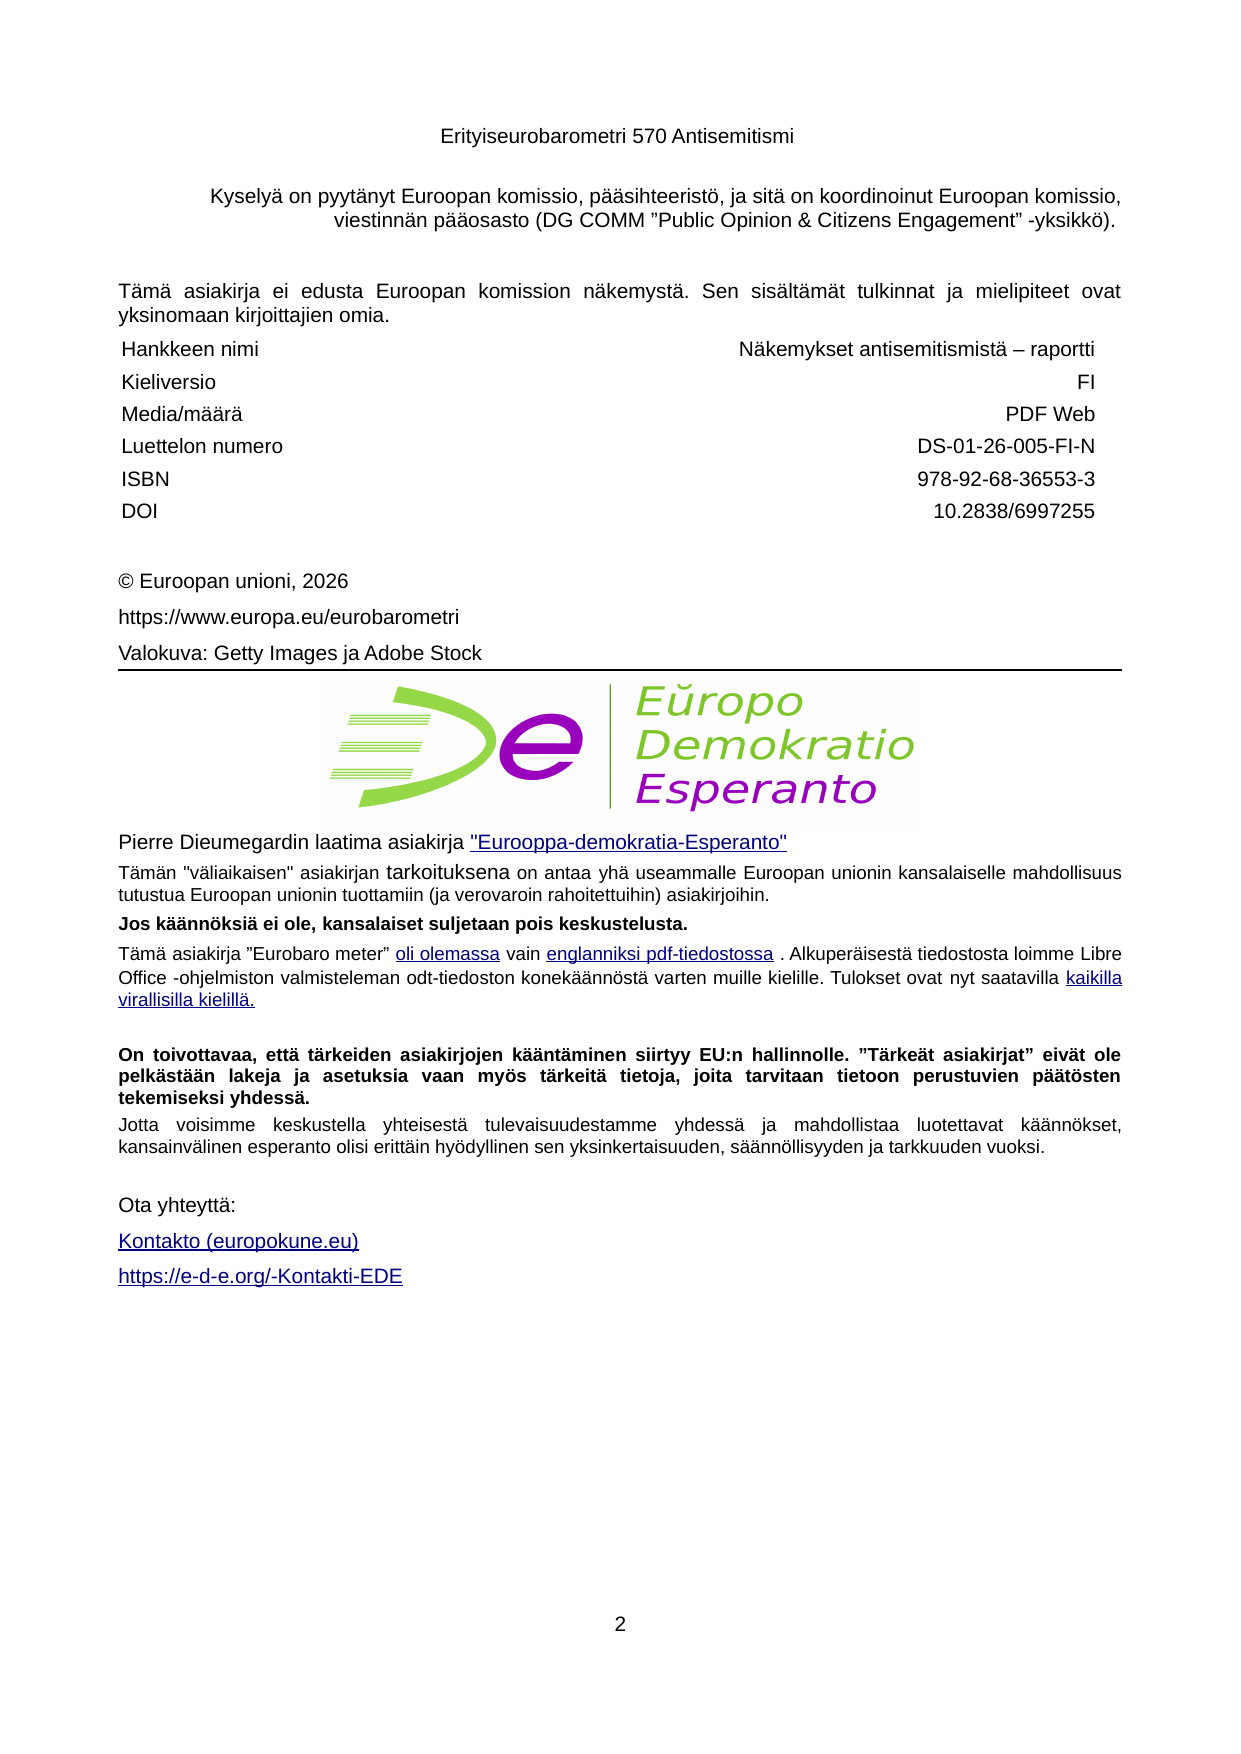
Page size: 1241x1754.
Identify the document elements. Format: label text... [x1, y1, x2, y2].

table_cell ISBN [118, 463, 608, 495]
text Tämä asiakirja ei edusta Euroopan komission näkemystä. Sen sisältämät tulkinnat ja mielipiteet ovat yksinomaan kirjoittajien omia. [118, 279, 1122, 327]
table_header Näkemykset antisemitismistä – raportti [608, 333, 1104, 365]
text Jotta voisimme keskustella yhteisestä tulevaisuudestamme yhdessä ja mahdollistaa luotettavat käännökset, kansainvälinen esperanto olisi erittäin hyödyllinen sen yksinkertaisuuden, säännöllisyyden ja tarkkuuden vuoksi. [118, 1114, 1122, 1157]
text Tämä asiakirja ”Eurobaro meter” oli olemassa vain englanniksi pdf-tiedostossa . Alkuperäisestä tiedostosta loimme Libre Office -ohjelmiston valmisteleman odt-tiedoston konekäännöstä varten muille kielille. Tulokset ovat nyt saatavilla kaikilla virallisilla kielillä. [118, 941, 1122, 1010]
table_cell FI [608, 365, 1104, 398]
table_cell PDF Web [608, 398, 1104, 430]
text Tämän "väliaikaisen" asiakirjan tarkoituksena on antaa yhä useammalle Euroopan unionin kansalaiselle mahdollisuus tutustua Euroopan unionin tuottamiin (ja verovaroin rahoitettuihin) asiakirjoihin. [118, 859, 1122, 905]
text Valokuva: Getty Images ja Adobe Stock [118, 641, 1122, 669]
text Kontakto (europokune.eu) [118, 1228, 1122, 1252]
text On toivottavaa, että tärkeiden asiakirjojen kääntäminen siirtyy EU:n hallinnolle. ”Tärkeät asiakirjat” eivät ole pelkästään lakeja ja asetuksia vaan myös tärkeitä tietoja, joita tarvitaan tietoon perustuvien päätösten tekemiseksi yhdessä. [118, 1043, 1122, 1108]
table_cell Media/määrä [118, 398, 608, 430]
table_cell DS-01-26-005-FI-N [608, 430, 1104, 462]
table_cell 978-92-68-36553-3 [608, 463, 1104, 495]
text © Euroopan unioni, 2026 [118, 569, 1122, 593]
text Kyselyä on pyytänyt Euroopan komissio, pääsihteeristö, ja sitä on koordinoinut Euroopan komissio, viestinnän pääosasto (DG COMM ”Public Opinion & Citizens Engagement” -yksikkö). [118, 183, 1122, 231]
table_cell DOI [118, 495, 608, 527]
table_cell 10.2838/6997255 [608, 495, 1104, 527]
text https://e-d-e.org/-Kontakti-EDE [118, 1264, 1122, 1288]
text Ota yhteyttä: [118, 1193, 1122, 1217]
picture [321, 677, 919, 830]
text https://www.europa.eu/eurobarometri [118, 605, 1122, 629]
text Jos käännöksiä ei ole, kansalaiset suljetaan pois keskustelusta. [118, 911, 1122, 935]
table_cell Kieliversio [118, 365, 608, 398]
text Pierre Dieumegardin laatima asiakirja "Eurooppa-demokratia-Esperanto" [118, 683, 1122, 854]
table_header Hankkeen nimi [118, 333, 608, 365]
table_cell Luettelon numero [118, 430, 608, 462]
